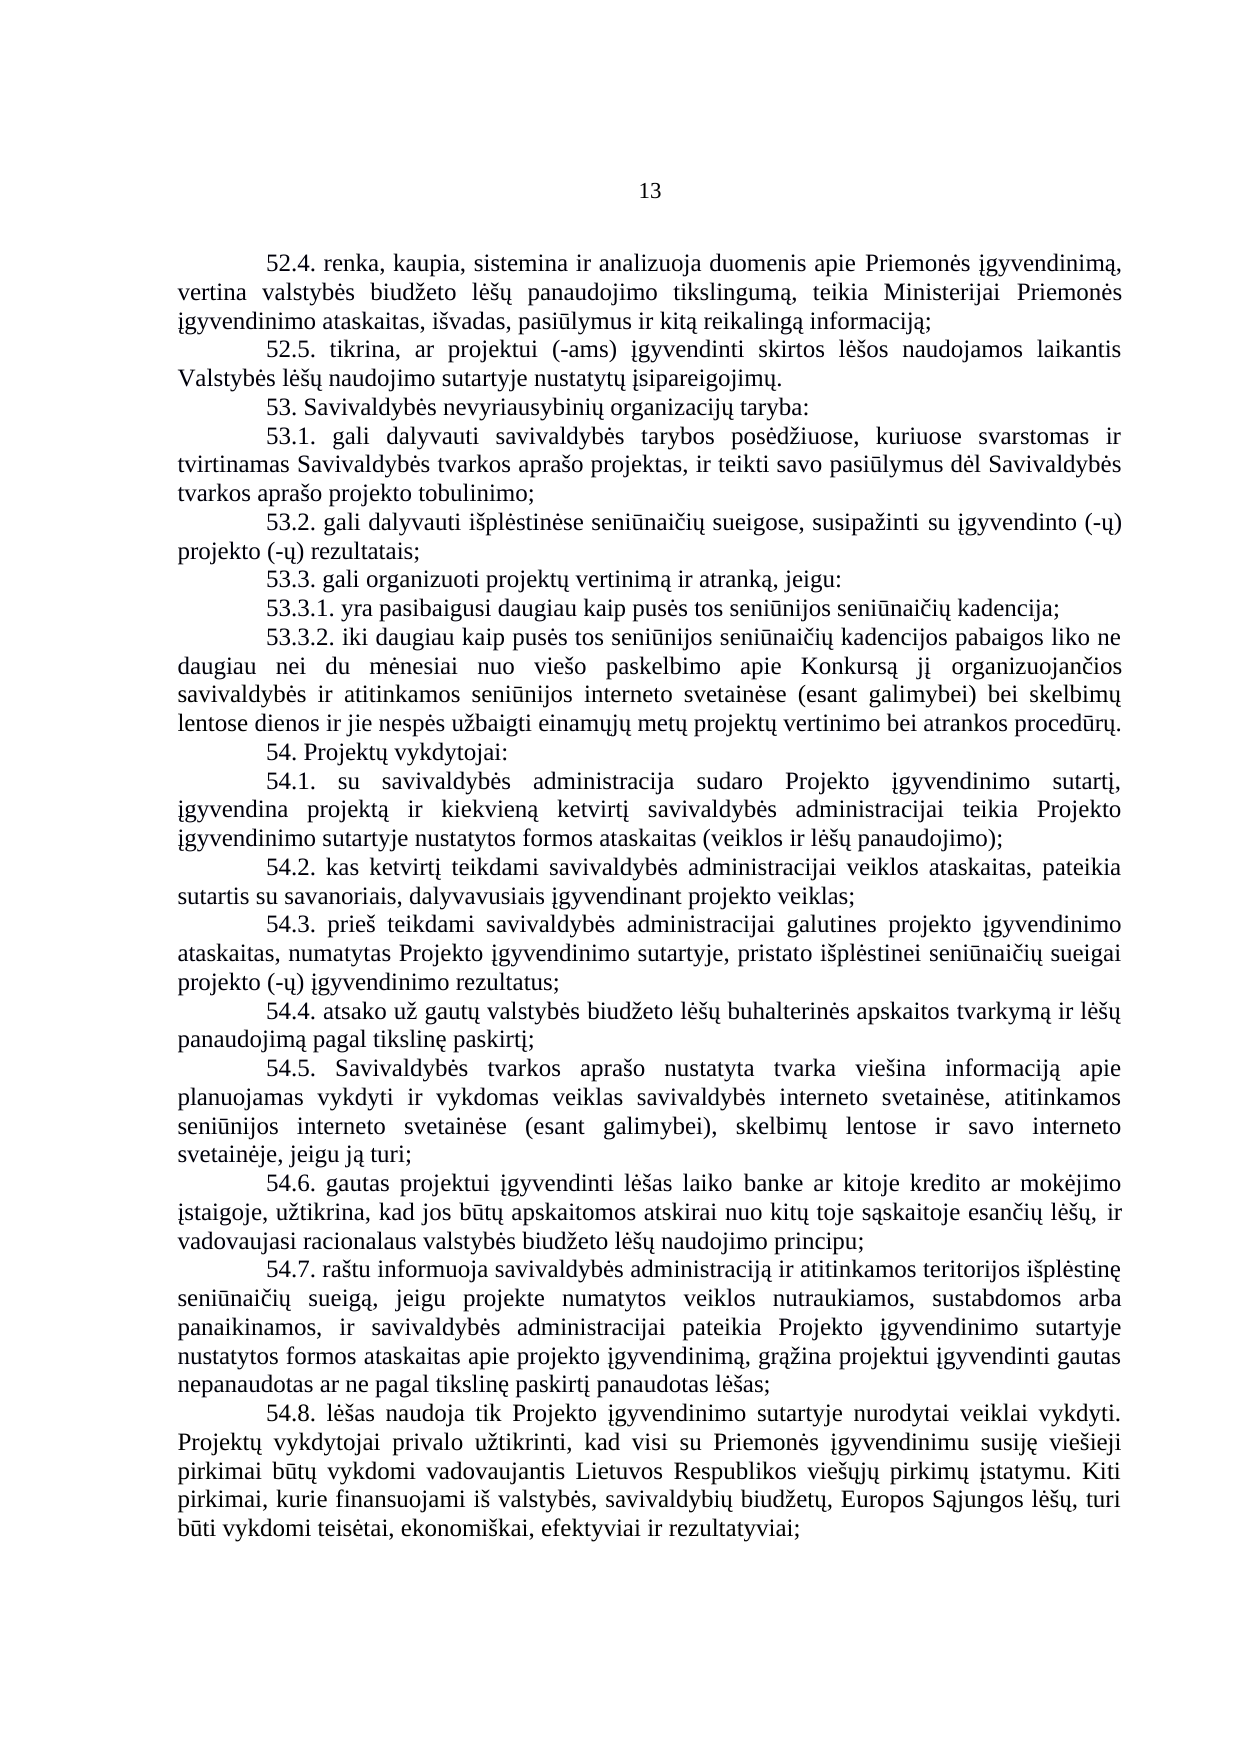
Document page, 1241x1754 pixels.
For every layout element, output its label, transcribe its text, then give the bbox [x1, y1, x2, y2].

text 54.7. raštu informuoja savivaldybės administraciją ir atitinkamos teritorijos išplėstinę seniūnaičių sueigą, jeigu projekte numatytos veiklos nutraukiamos, sustabdomos arba panaikinamos, ir savivaldybės administracijai pateikia Projekto įgyvendinimo sutartyje nustatytos formos ataskaitas apie projekto įgyvendinimą, grąžina projektui įgyvendinti gautas nepanaudotas ar ne pagal tikslinę paskirtį panaudotas lėšas; [177, 1254, 1122, 1398]
text 52.4. renka, kaupia, sistemina ir analizuoja duomenis apie Priemonės įgyvendinimą, vertina valstybės biudžeto lėšų panaudojimo tikslingumą, teikia Ministerijai Priemonės įgyvendinimo ataskaitas, išvadas, pasiūlymus ir kitą reikalingą informaciją; [177, 248, 1122, 334]
text 54.6. gautas projektui įgyvendinti lėšas laiko banke ar kitoje kredito ar mokėjimo įstaigoje, užtikrina, kad jos būtų apskaitomos atskirai nuo kitų toje sąskaitoje esančių lėšų, ir vadovaujasi racionalaus valstybės biudžeto lėšų naudojimo principu; [177, 1168, 1122, 1254]
text 54.5. Savivaldybės tvarkos aprašo nustatyta tvarka viešina informaciją apie planuojamas vykdyti ir vykdomas veiklas savivaldybės interneto svetainėse, atitinkamos seniūnijos interneto svetainėse (esant galimybei), skelbimų lentose ir savo interneto svetainėje, jeigu ją turi; [177, 1053, 1122, 1168]
text 53.3.2. iki daugiau kaip pusės tos seniūnijos seniūnaičių kadencijos pabaigos liko ne daugiau nei du mėnesiai nuo viešo paskelbimo apie Konkursą jį organizuojančios savivaldybės ir atitinkamos seniūnijos interneto svetainėse (esant galimybei) bei skelbimų lentose dienos ir jie nespės užbaigti einamųjų metų projektų vertinimo bei atrankos procedūrų. [177, 622, 1122, 737]
text 52.5. tikrina, ar projektui (-ams) įgyvendinti skirtos lėšos naudojamos laikantis Valstybės lėšų naudojimo sutartyje nustatytų įsipareigojimų. [177, 334, 1122, 392]
text 54.3. prieš teikdami savivaldybės administracijai galutines projekto įgyvendinimo ataskaitas, numatytas Projekto įgyvendinimo sutartyje, pristato išplėstinei seniūnaičių sueigai projekto (-ų) įgyvendinimo rezultatus; [177, 909, 1122, 996]
text 54. Projektų vykdytojai: [177, 737, 1122, 766]
text 54.1. su savivaldybės administracija sudaro Projekto įgyvendinimo sutartį, įgyvendina projektą ir kiekvieną ketvirtį savivaldybės administracijai teikia Projekto įgyvendinimo sutartyje nustatytos formos ataskaitas (veiklos ir lėšų panaudojimo); [177, 766, 1122, 852]
text 54.2. kas ketvirtį teikdami savivaldybės administracijai veiklos ataskaitas, pateikia sutartis su savanoriais, dalyvavusiais įgyvendinant projekto veiklas; [177, 852, 1122, 909]
text 53.1. gali dalyvauti savivaldybės tarybos posėdžiuose, kuriuose svarstomas ir tvirtinamas Savivaldybės tvarkos aprašo projektas, ir teikti savo pasiūlymus dėl Savivaldybės tvarkos aprašo projekto tobulinimo; [177, 421, 1122, 507]
text 54.8. lėšas naudoja tik Projekto įgyvendinimo sutartyje nurodytai veiklai vykdyti. Projektų vykdytojai privalo užtikrinti, kad visi su Priemonės įgyvendinimu susiję viešieji pirkimai būtų vykdomi vadovaujantis Lietuvos Respublikos viešųjų pirkimų įstatymu. Kiti pirkimai, kurie finansuojami iš valstybės, savivaldybių biudžetų, Europos Sąjungos lėšų, turi būti vykdomi teisėtai, ekonomiškai, efektyviai ir rezultatyviai; [177, 1398, 1122, 1542]
text 54.4. atsako už gautų valstybės biudžeto lėšų buhalterinės apskaitos tvarkymą ir lėšų panaudojimą pagal tikslinę paskirtį; [177, 996, 1122, 1053]
text 53.2. gali dalyvauti išplėstinėse seniūnaičių sueigose, susipažinti su įgyvendinto (-ų) projekto (-ų) rezultatais; [177, 507, 1122, 564]
text 53.3. gali organizuoti projektų vertinimą ir atranką, jeigu: [177, 564, 1122, 593]
text 53. Savivaldybės nevyriausybinių organizacijų taryba: [177, 392, 1122, 421]
text 53.3.1. yra pasibaigusi daugiau kaip pusės tos seniūnijos seniūnaičių kadencija; [177, 593, 1122, 622]
